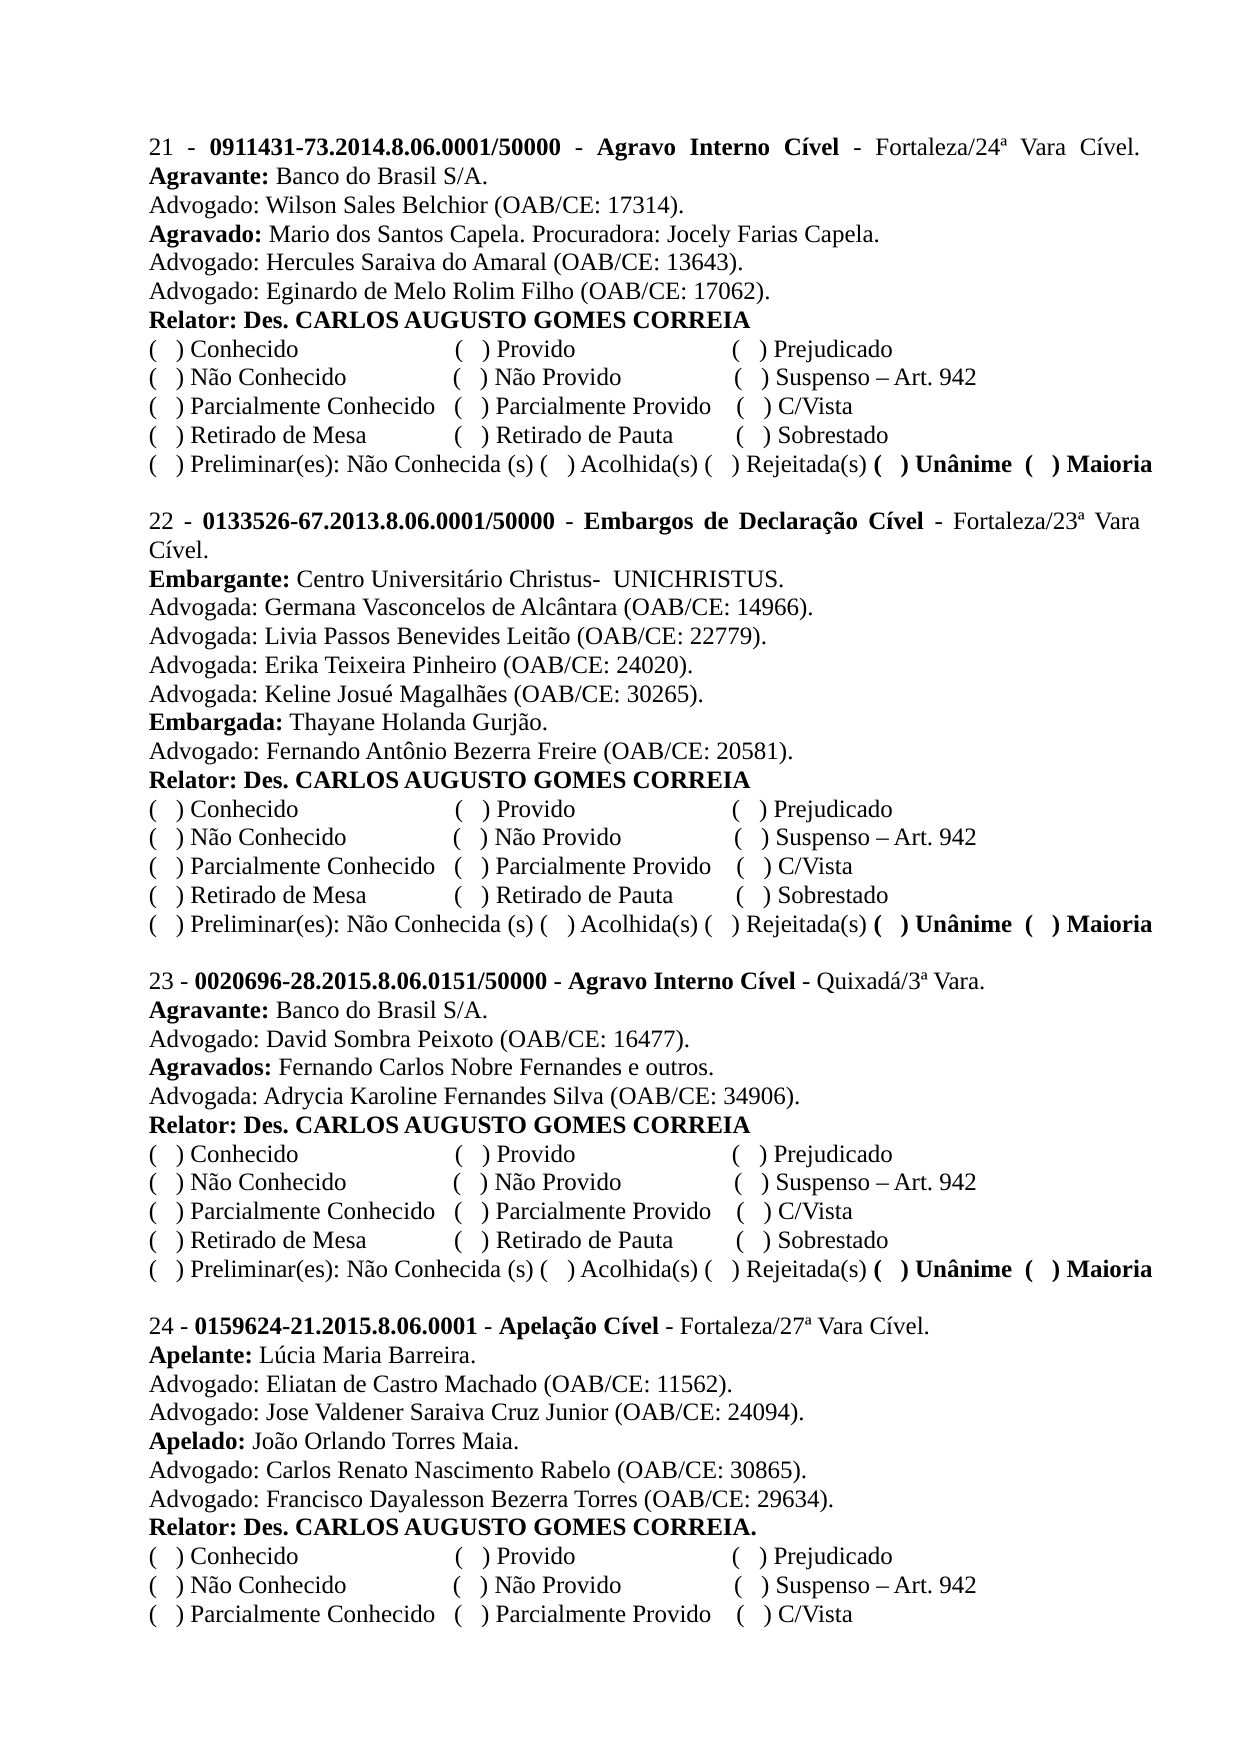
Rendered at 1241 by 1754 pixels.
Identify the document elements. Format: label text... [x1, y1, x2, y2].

text Advogado: Fernando Antônio Bezerra Freire (OAB/CE: 20581). [148, 736, 1141, 765]
text 23 - 0020696-28.2015.8.06.0151/50000 - Agravo Interno Cível - Quixadá/3ª Vara. [148, 966, 1141, 995]
text ( ) Não Conhecido ( ) Não Provido ( ) Suspenso – Art. 942 [148, 362, 1158, 391]
text 21 - 0911431-73.2014.8.06.0001/50000 - Agravo Interno Cível - Fortaleza/24ª Vara Cível. Agravante: Banco do Brasil S/A. [148, 132, 1141, 190]
text Advogada: Germana Vasconcelos de Alcântara (OAB/CE: 14966). [148, 592, 1141, 621]
text ( ) Parcialmente Conhecido ( ) Parcialmente Provido ( ) C/Vista [148, 851, 1158, 880]
text Embargante: Centro Universitário Christus- UNICHRISTUS. [148, 564, 1141, 592]
text Agravados: Fernando Carlos Nobre Fernandes e outros. [148, 1052, 1141, 1081]
text Advogada: Erika Teixeira Pinheiro (OAB/CE: 24020). [148, 650, 1141, 679]
text Advogado: Jose Valdener Saraiva Cruz Junior (OAB/CE: 24094). [148, 1397, 1141, 1426]
text Apelado: João Orlando Torres Maia. [148, 1426, 1141, 1455]
text Advogado: Francisco Dayalesson Bezerra Torres (OAB/CE: 29634). [148, 1484, 1141, 1512]
text ( ) Retirado de Mesa ( ) Retirado de Pauta ( ) Sobrestado [148, 420, 1158, 449]
text ( ) Não Conhecido ( ) Não Provido ( ) Suspenso – Art. 942 [148, 822, 1158, 851]
text ( ) Não Conhecido ( ) Não Provido ( ) Suspenso – Art. 942 [148, 1167, 1158, 1196]
text Advogado: Eginardo de Melo Rolim Filho (OAB/CE: 17062). [148, 276, 1141, 305]
text Advogada: Livia Passos Benevides Leitão (OAB/CE: 22779). [148, 621, 1141, 650]
text ( ) Conhecido ( ) Provido ( ) Prejudicado [148, 794, 1141, 822]
text Relator: Des. CARLOS AUGUSTO GOMES CORREIA [148, 1110, 1141, 1139]
text Advogado: Hercules Saraiva do Amaral (OAB/CE: 13643). [148, 247, 1141, 276]
text Advogada: Keline Josué Magalhães (OAB/CE: 30265). [148, 679, 1141, 707]
text Advogado: Eliatan de Castro Machado (OAB/CE: 11562). [148, 1369, 1141, 1397]
text ( ) Parcialmente Conhecido ( ) Parcialmente Provido ( ) C/Vista [148, 391, 1158, 420]
text Advogado: Carlos Renato Nascimento Rabelo (OAB/CE: 30865). [148, 1455, 1141, 1484]
text Advogado: David Sombra Peixoto (OAB/CE: 16477). [148, 1024, 1141, 1052]
text ( ) Conhecido ( ) Provido ( ) Prejudicado [148, 1139, 1141, 1167]
text 24 - 0159624-21.2015.8.06.0001 - Apelação Cível - Fortaleza/27ª Vara Cível. [148, 1311, 1141, 1340]
text ( ) Conhecido ( ) Provido ( ) Prejudicado [148, 334, 1141, 362]
text Relator: Des. CARLOS AUGUSTO GOMES CORREIA [148, 305, 1141, 334]
text ( ) Conhecido ( ) Provido ( ) Prejudicado [148, 1541, 1141, 1570]
text Apelante: Lúcia Maria Barreira. [148, 1340, 1141, 1369]
text ( ) Retirado de Mesa ( ) Retirado de Pauta ( ) Sobrestado [148, 880, 1158, 909]
text Embargada: Thayane Holanda Gurjão. [148, 707, 1141, 736]
text ( ) Retirado de Mesa ( ) Retirado de Pauta ( ) Sobrestado [148, 1225, 1158, 1254]
text Relator: Des. CARLOS AUGUSTO GOMES CORREIA. [148, 1512, 1141, 1541]
text Advogado: Wilson Sales Belchior (OAB/CE: 17314). [148, 190, 1141, 219]
text Advogada: Adrycia Karoline Fernandes Silva (OAB/CE: 34906). [148, 1081, 1141, 1110]
text Agravado: Mario dos Santos Capela. Procuradora: Jocely Farias Capela. [148, 219, 1141, 247]
text ( ) Parcialmente Conhecido ( ) Parcialmente Provido ( ) C/Vista [148, 1599, 1158, 1627]
text ( ) Preliminar(es): Não Conhecida (s) ( ) Acolhida(s) ( ) Rejeitada(s) ( ) Unânime ( ) Maioria [148, 449, 1158, 477]
text ( ) Parcialmente Conhecido ( ) Parcialmente Provido ( ) C/Vista [148, 1196, 1158, 1225]
text Agravante: Banco do Brasil S/A. [148, 995, 1141, 1024]
text ( ) Preliminar(es): Não Conhecida (s) ( ) Acolhida(s) ( ) Rejeitada(s) ( ) Unânime ( ) Maioria [148, 909, 1158, 937]
text Relator: Des. CARLOS AUGUSTO GOMES CORREIA [148, 765, 1141, 794]
text ( ) Não Conhecido ( ) Não Provido ( ) Suspenso – Art. 942 [148, 1570, 1158, 1599]
text ( ) Preliminar(es): Não Conhecida (s) ( ) Acolhida(s) ( ) Rejeitada(s) ( ) Unânime ( ) Maioria [148, 1254, 1158, 1282]
text 22 - 0133526-67.2013.8.06.0001/50000 - Embargos de Declaração Cível - Fortaleza/23ª Vara Cível. [148, 506, 1141, 564]
